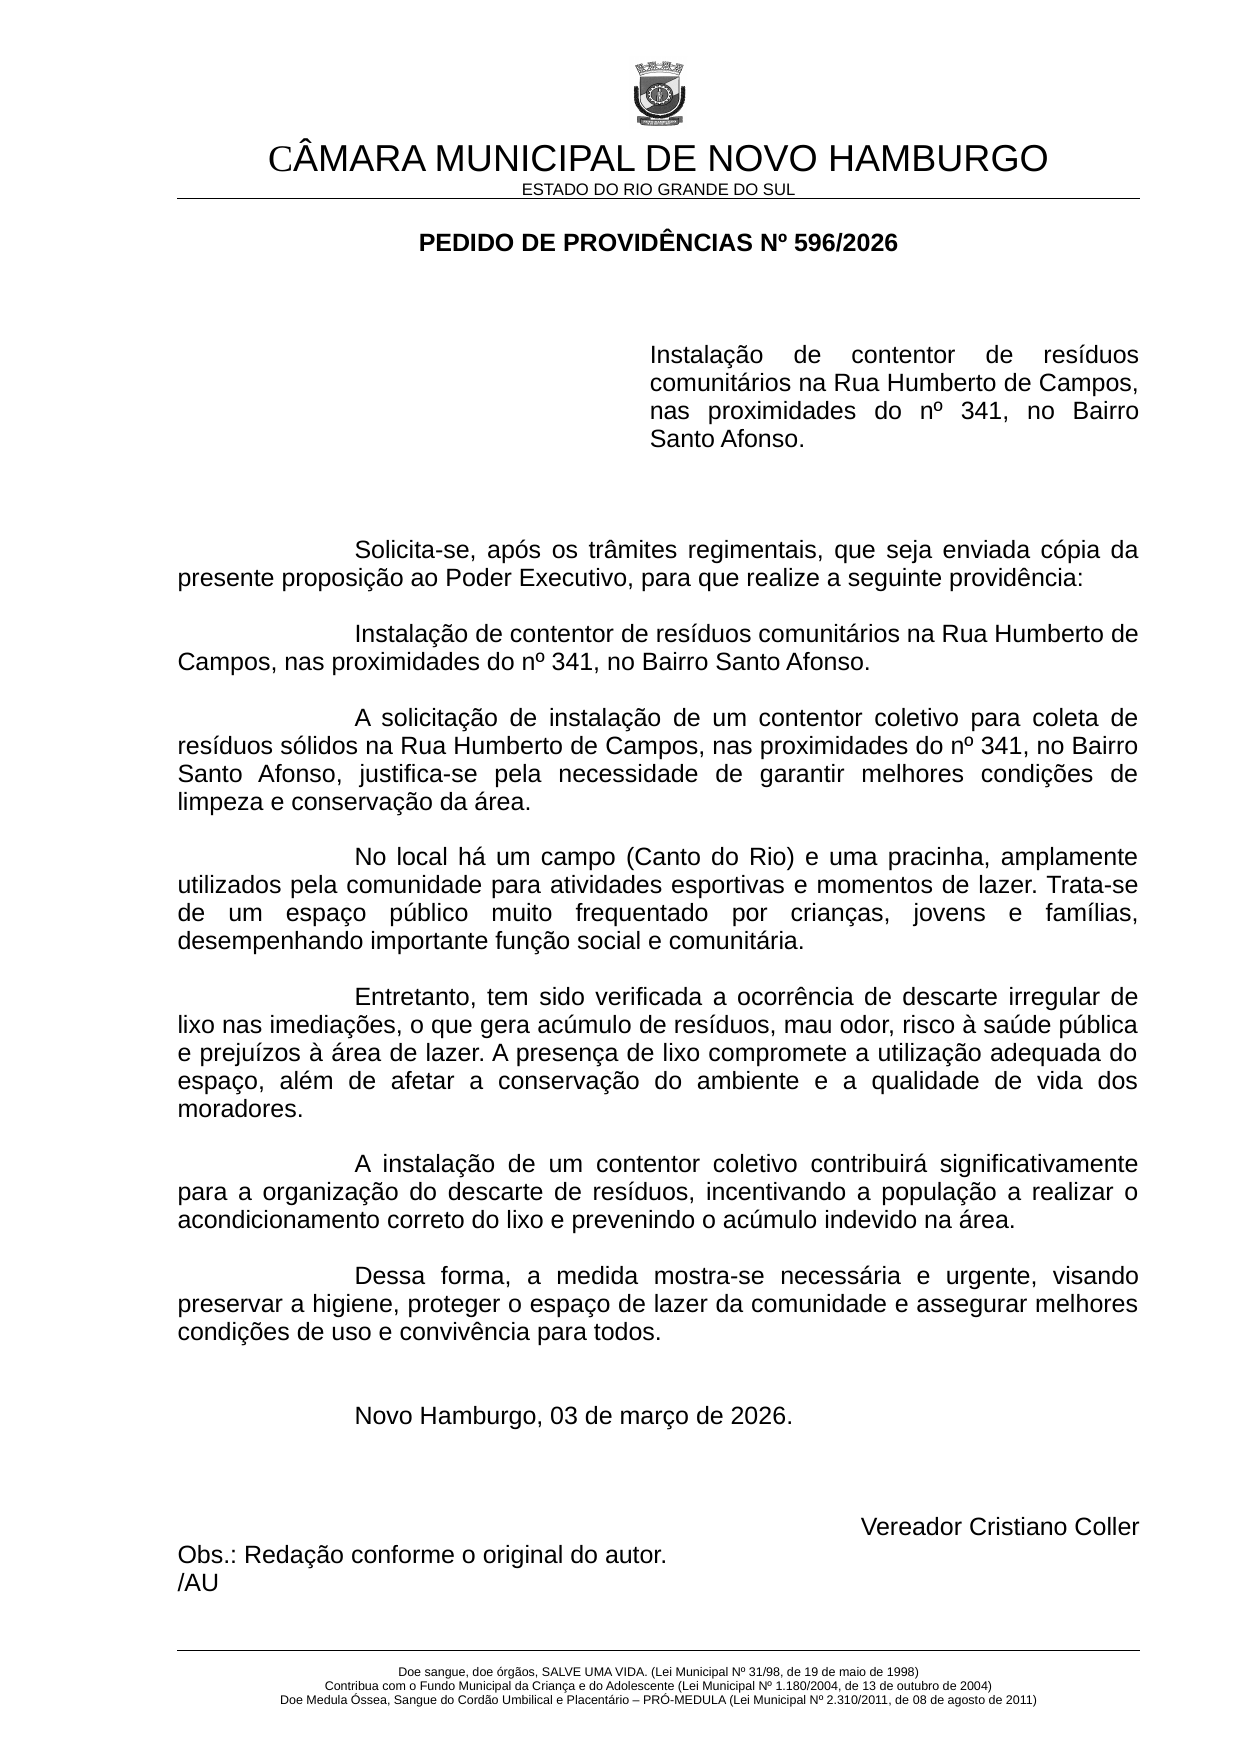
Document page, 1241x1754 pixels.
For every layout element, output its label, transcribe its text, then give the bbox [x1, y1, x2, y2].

text Solicita-se, após os trâmites regimentais, que seja enviada cópia da presente proposição ao Poder Executivo, para que realize a seguinte providência: [177, 536, 1140, 592]
text Obs.: Redação conforme o original do autor. [177, 1541, 1140, 1569]
text Entretanto, tem sido verificada a ocorrência de descarte irregular de lixo nas imediações, o que gera acúmulo de resíduos, mau odor, risco à saúde pública e prejuízos à área de lazer. A presença de lixo compromete a utilização adequada do espaço, além de afetar a conservação do ambiente e a qualidade de vida dos moradores. [177, 983, 1140, 1122]
text Dessa forma, a medida mostra-se necessária e urgente, visando preservar a higiene, proteger o espaço de lazer da comunidade e assegurar melhores condições de uso e convivência para todos. [177, 1262, 1140, 1346]
text /AU [177, 1569, 1140, 1597]
text Novo Hamburgo, 03 de março de 2026. [177, 1402, 1140, 1429]
text PEDIDO DE PROVIDÊNCIAS Nº 596/2026 [177, 229, 1140, 257]
text No local há um campo (Canto do Rio) e uma pracinha, amplamente utilizados pela comunidade para atividades esportivas e momentos de lazer. Trata-se de um espaço público muito frequentado por crianças, jovens e famílias, desempenhando importante função social e comunitária. [177, 843, 1140, 955]
text Instalação de contentor de resíduos comunitários na Rua Humberto de Campos, nas proximidades do nº 341, no Bairro Santo Afonso. [649, 341, 1140, 452]
text A instalação de um contentor coletivo contribuirá significativamente para a organização do descarte de resíduos, incentivando a população a realizar o acondicionamento correto do lixo e prevenindo o acúmulo indevido na área. [177, 1150, 1140, 1234]
text A solicitação de instalação de um contentor coletivo para coleta de resíduos sólidos na Rua Humberto de Campos, nas proximidades do nº 341, no Bairro Santo Afonso, justifica-se pela necessidade de garantir melhores condições de limpeza e conservação da área. [177, 704, 1140, 815]
text Vereador Cristiano Coller [177, 1513, 1140, 1541]
text Instalação de contentor de resíduos comunitários na Rua Humberto de Campos, nas proximidades do nº 341, no Bairro Santo Afonso. [177, 620, 1140, 676]
